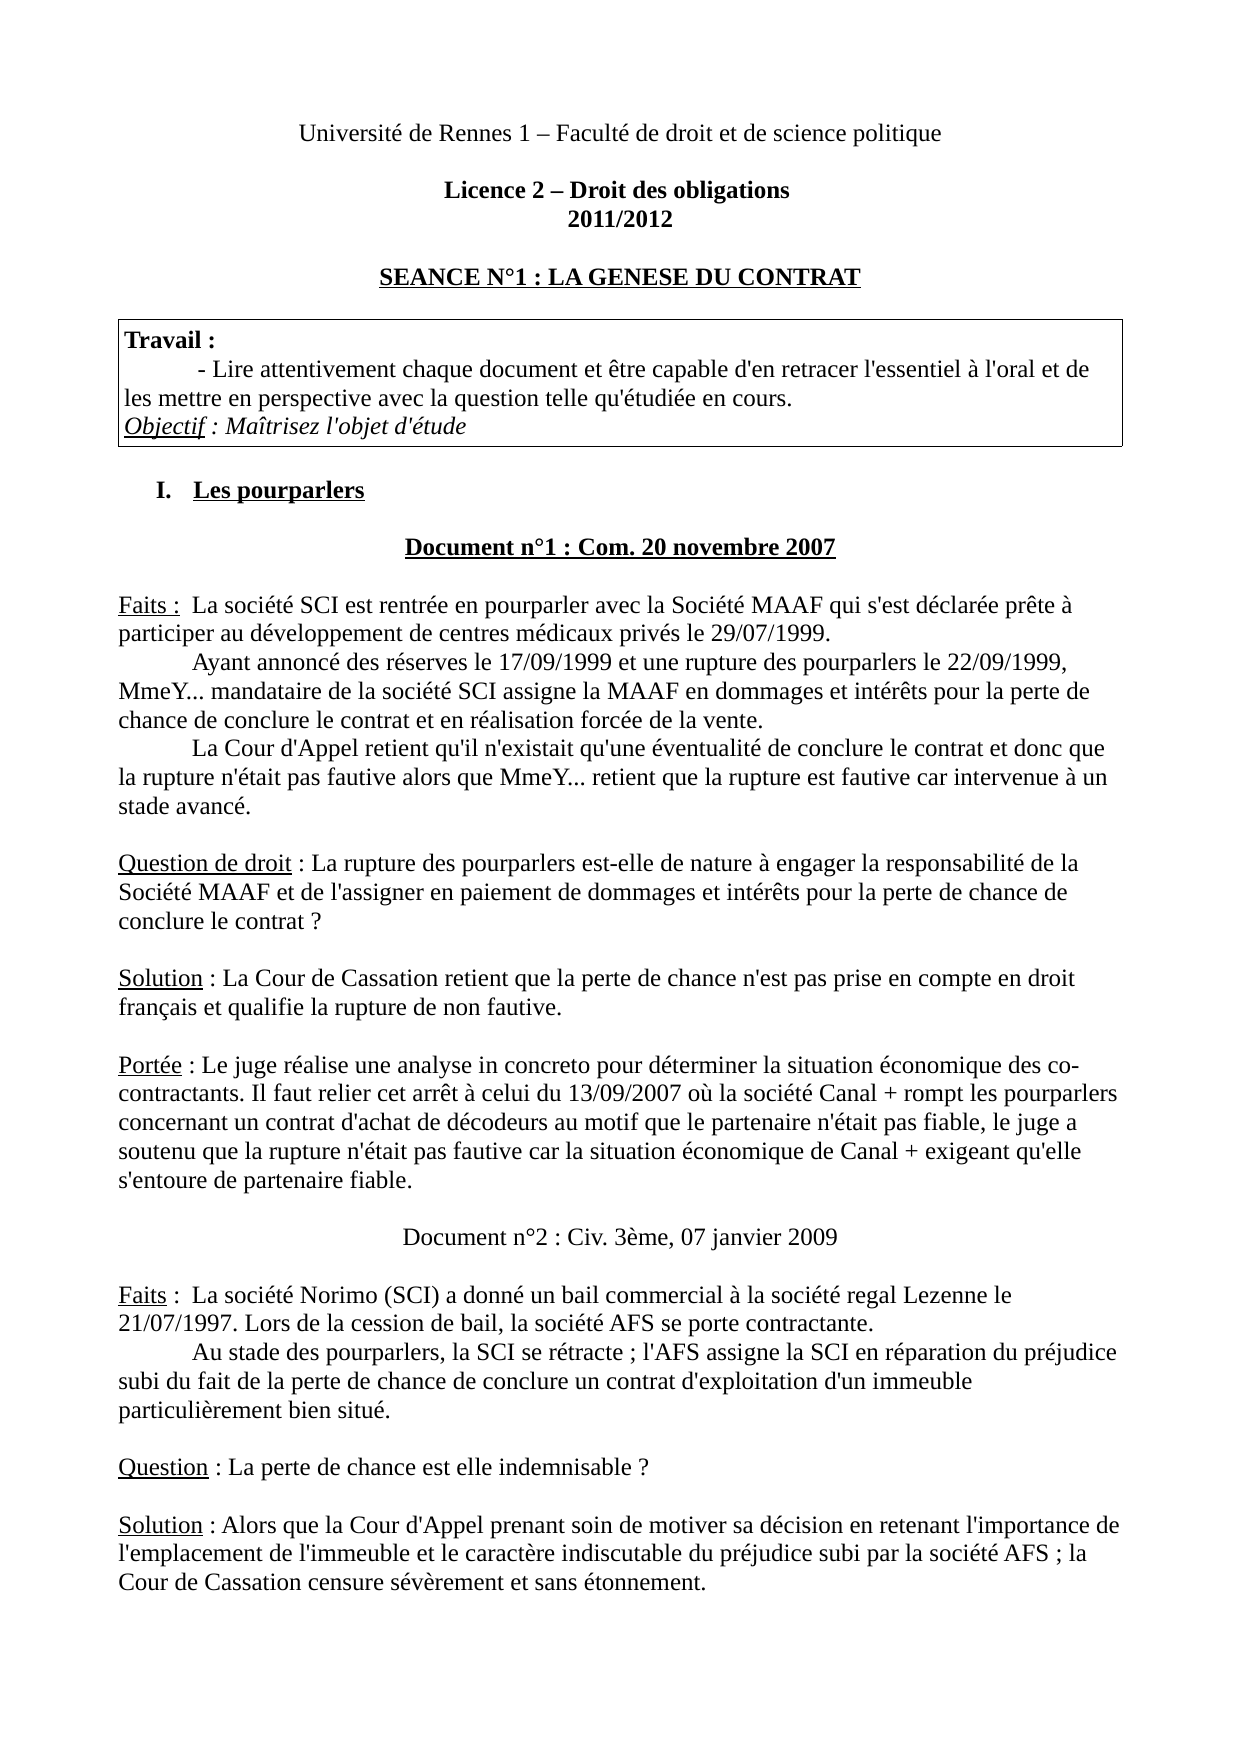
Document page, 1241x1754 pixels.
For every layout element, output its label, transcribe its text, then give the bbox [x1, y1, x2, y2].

text SEANCE N°1 : LA GENESE DU CONTRAT [118, 262, 1122, 291]
text Document n°2 : Civ. 3ème, 07 janvier 2009 [118, 1222, 1122, 1251]
text Solution : La Cour de Cassation retient que la perte de chance n'est pas prise en compte en droit français et qualifie la rupture de non fautive. [118, 963, 1122, 1021]
text Document n°1 : Com. 20 novembre 2007 [118, 532, 1122, 561]
text Portée : Le juge réalise une analyse in concreto pour déterminer la situation économique des co-contractants. Il faut relier cet arrêt à celui du 13/09/2007 où la société Canal + rompt les pourparlers concernant un contrat d'achat de décodeurs au motif que le partenaire n'était pas fiable, le juge a soutenu que la rupture n'était pas fautive car la situation économique de Canal + exigeant qu'elle s'entoure de partenaire fiable. [118, 1050, 1122, 1193]
text Solution : Alors que la Cour d'Appel prenant soin de motiver sa décision en retenant l'importance de l'emplacement de l'immeuble et le caractère indiscutable du préjudice subi par la société AFS ; la Cour de Cassation censure sévèrement et sans étonnement. [118, 1510, 1122, 1596]
text Au stade des pourparlers, la SCI se rétracte ; l'AFS assigne la SCI en réparation du préjudice subi du fait de la perte de chance de conclure un contrat d'exploitation d'un immeuble particulièrement bien situé. [118, 1337, 1122, 1423]
text Question : La perte de chance est elle indemnisable ? [118, 1452, 1122, 1481]
text 2011/2012 [118, 204, 1122, 233]
list Les pourparlers [156, 475, 1122, 503]
text Faits : La société Norimo (SCI) a donné un bail commercial à la société regal Lezenne le 21/07/1997. Lors de la cession de bail, la société AFS se porte contractante. [118, 1280, 1122, 1337]
text Université de Rennes 1 – Faculté de droit et de science politique [118, 118, 1122, 147]
text Licence 2 – Droit des obligations [118, 176, 1122, 204]
text La Cour d'Appel retient qu'il n'existait qu'une éventualité de conclure le contrat et donc que la rupture n'était pas fautive alors que MmeY... retient que la rupture est fautive car intervenue à un stade avancé. [118, 733, 1122, 820]
text Question de droit : La rupture des pourparlers est-elle de nature à engager la responsabilité de la Société MAAF et de l'assigner en paiement de dommages et intérêts pour la perte de chance de conclure le contrat ? [118, 848, 1122, 935]
text Ayant annoncé des réserves le 17/09/1999 et une rupture des pourparlers le 22/09/1999, MmeY... mandataire de la société SCI assigne la MAAF en dommages et intérêts pour la perte de chance de conclure le contrat et en réalisation forcée de la vente. [118, 647, 1122, 733]
table_header Travail : - Lire attentivement chaque document et être capable d'en retracer l'essentiel à l'oral et de les mettre en perspective avec la question telle qu'étudiée en cours. Objectif : Maîtrisez l'objet d'étude [119, 320, 1122, 446]
text Faits : La société SCI est rentrée en pourparler avec la Société MAAF qui s'est déclarée prête à participer au développement de centres médicaux privés le 29/07/1999. [118, 590, 1122, 647]
